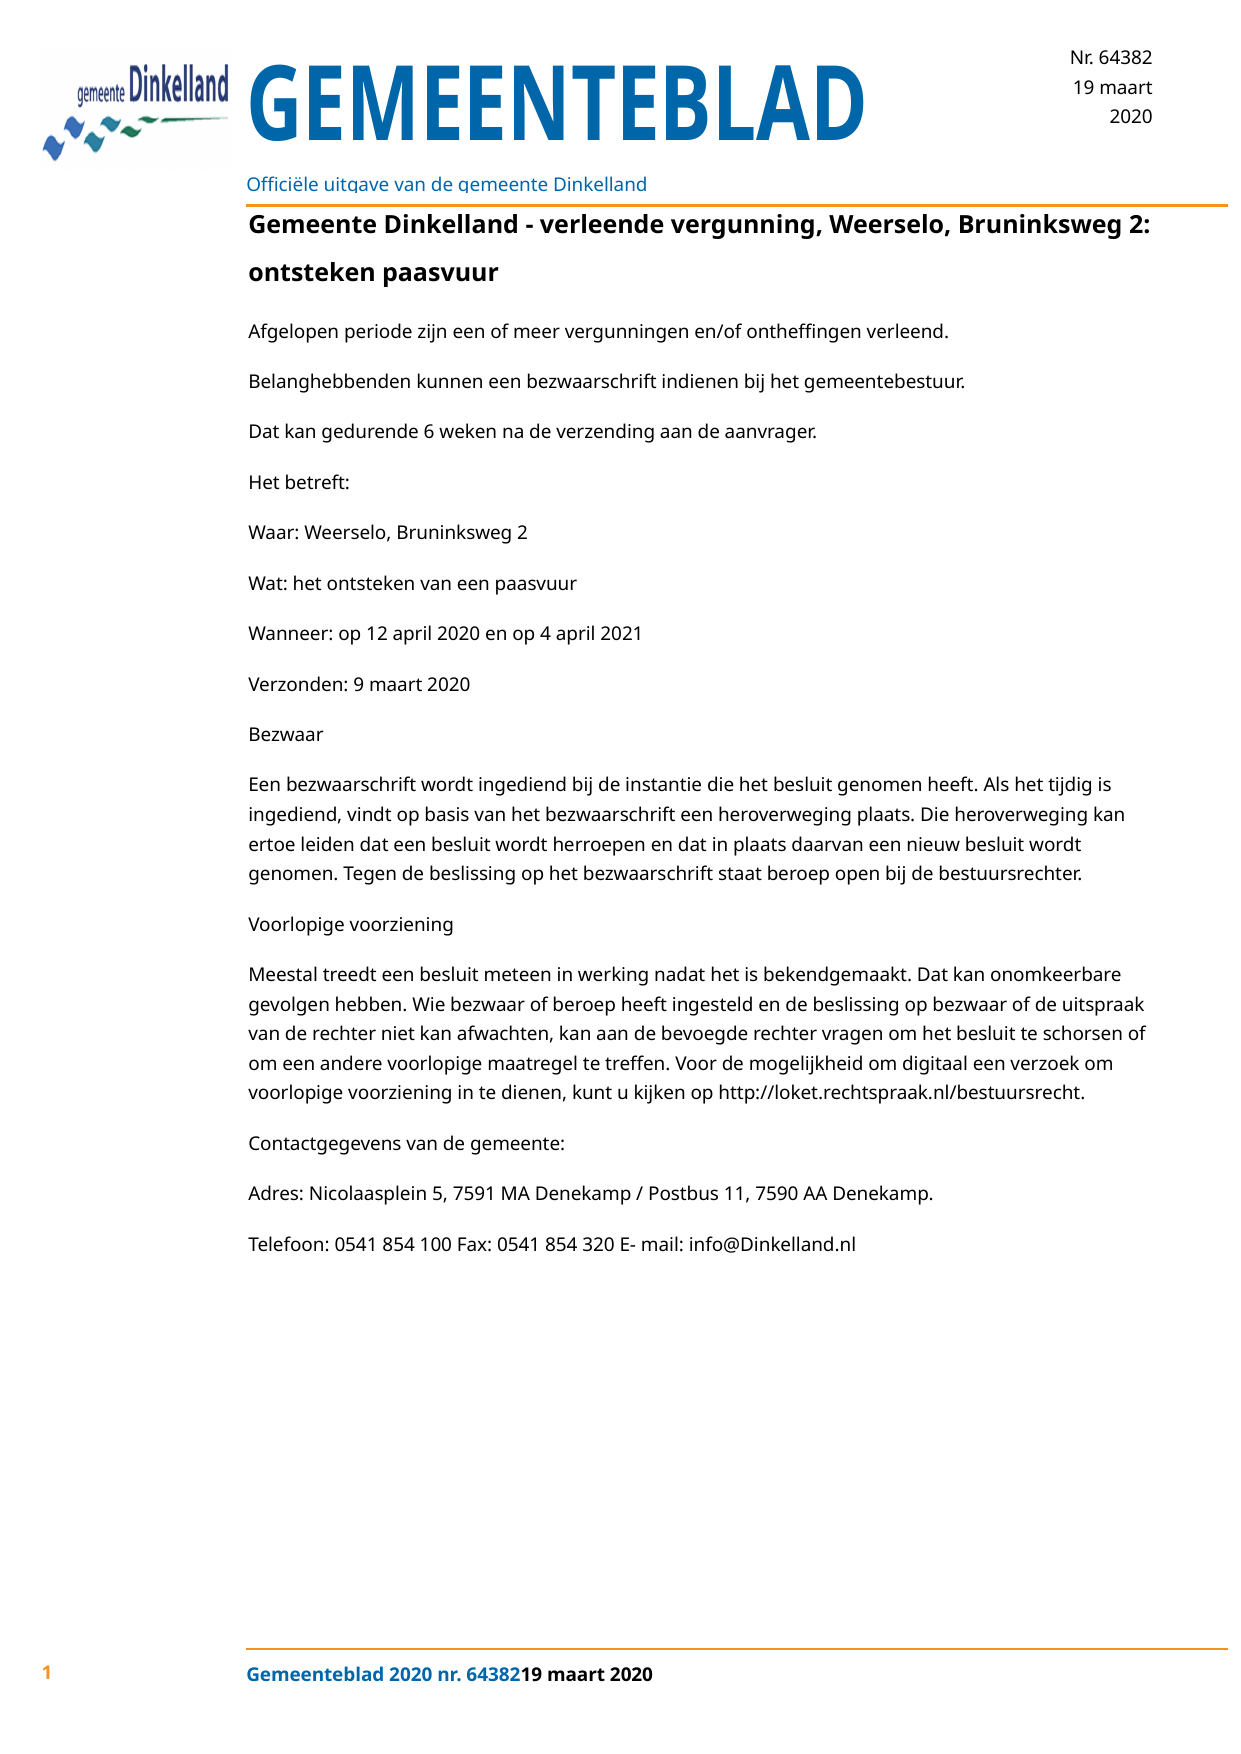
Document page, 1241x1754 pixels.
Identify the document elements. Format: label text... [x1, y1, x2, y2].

text Verzonden: 9 maart 2020 [248, 671, 1152, 697]
text Adres: Nicolaasplein 5, 7591 MA Denekamp / Postbus 11, 7590 AA Denekamp. [248, 1180, 1152, 1206]
text Belanghebbenden kunnen een bezwaarschrift indienen bij het gemeentebestuur. [248, 368, 1152, 394]
text Telefoon: 0541 854 100 Fax: 0541 854 320 E- mail: info@Dinkelland.nl [248, 1231, 1152, 1257]
text Contactgegevens van de gemeente: [248, 1130, 1152, 1156]
text Een bezwaarschrift wordt ingediend bij de instantie die het besluit genomen heeft. Als het tijdig is ingediend, vindt op basis van het bezwaarschrift een heroverweging plaats. Die heroverweging kan ertoe leiden dat een besluit wordt herroepen en dat in plaats daarvan een nieuw besluit wordt genomen. Tegen de beslissing op het bezwaarschrift staat beroep open bij de bestuursrechter. [248, 772, 1152, 886]
text Meestal treedt een besluit meteen in werking nadat het is bekendgemaakt. Dat kan onomkeerbare gevolgen hebben. Wie bezwaar of beroep heeft ingesteld en de beslissing op bezwaar of de uitspraak van de rechter niet kan afwachten, kan aan de bevoegde rechter vragen om het besluit te schorsen of om een andere voorlopige maatregel te treffen. Voor de mogelijkheid om digitaal een verzoek om voorlopige voorziening in te dienen, kunt u kijken op http://loket.rechtspraak.nl/bestuursrecht. [248, 961, 1152, 1105]
text Wanneer: op 12 april 2020 en op 4 april 2021 [248, 620, 1152, 646]
text Dat kan gedurende 6 weken na de verzending aan de aanvrager. [248, 419, 1152, 444]
text Afgelopen periode zijn een of meer vergunningen en/of ontheffingen verleend. [248, 318, 1152, 344]
picture [41, 47, 231, 172]
text Bezwaar [248, 721, 1152, 747]
text Gemeente Dinkelland - verleende vergunning, Weerselo, Bruninksweg 2: ontsteken paasvuur [248, 207, 1152, 288]
text Het betreft: [248, 469, 1152, 495]
text Voorlopige voorziening [248, 911, 1152, 937]
text Waar: Weerselo, Bruninksweg 2 [248, 519, 1152, 545]
text Wat: het ontsteken van een paasvuur [248, 570, 1152, 596]
